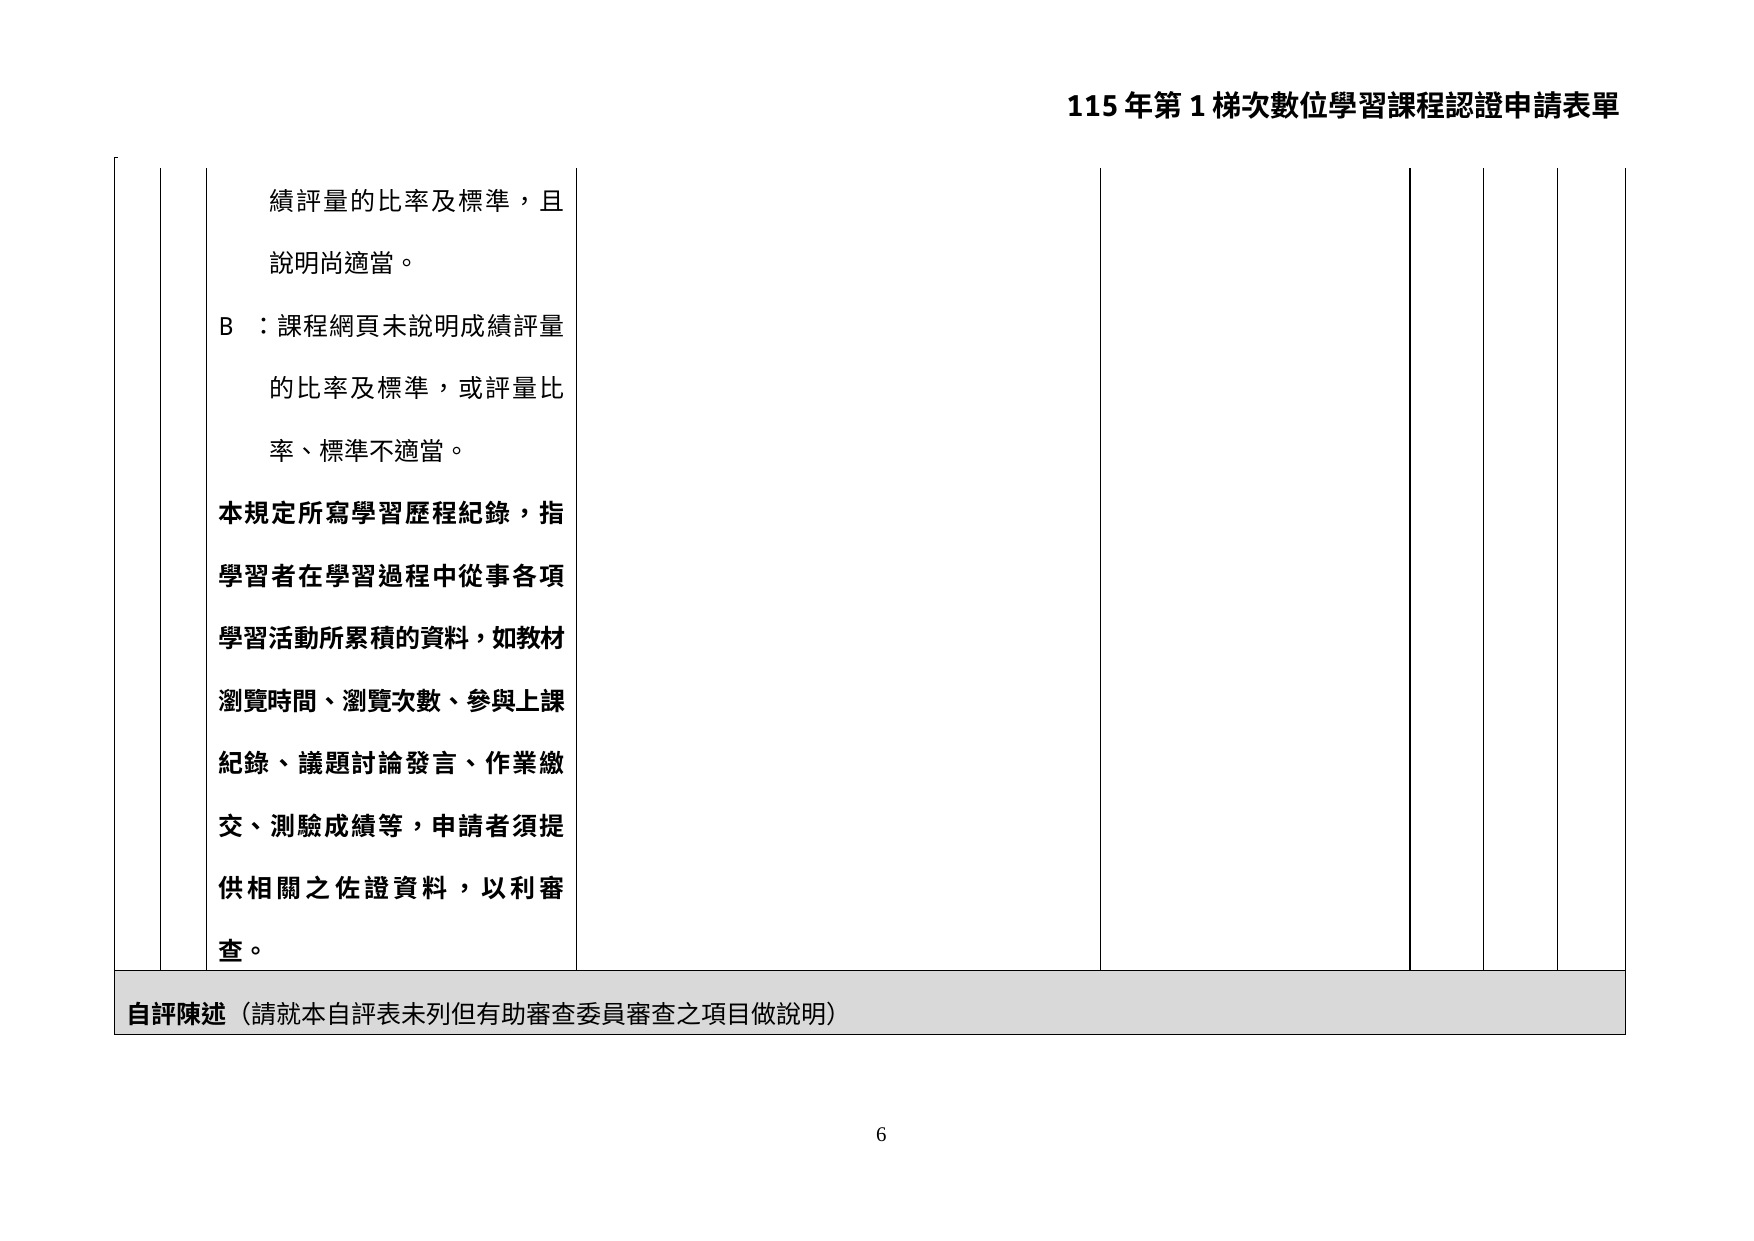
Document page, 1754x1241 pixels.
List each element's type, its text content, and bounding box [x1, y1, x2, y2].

table_cell [115, 158, 160, 970]
table_cell [577, 168, 1100, 970]
table_cell [1484, 168, 1557, 970]
table_cell [1101, 168, 1409, 970]
table_cell 自評陳述（請就本自評表未列但有助審查委員審查之項目做說明） [115, 971, 1625, 1034]
table_cell 績評量的比率及標準，且說明尚適當。 B ：課程網頁未說明成績評量的比率及標準，或評量比率、標準不適當。 本規定所寫學習歷程紀錄，指學習者在學習過程中從事各項學習活動所累積的資料，如教材瀏覽時間、瀏覽次數、參與上課紀錄、議題討論發言、作業繳交、測驗成績等，申請者須提供相關之佐證資料，以利審查。 [207, 168, 576, 970]
table_cell [1558, 168, 1625, 970]
table_cell [161, 168, 206, 970]
table_cell [1411, 168, 1483, 970]
